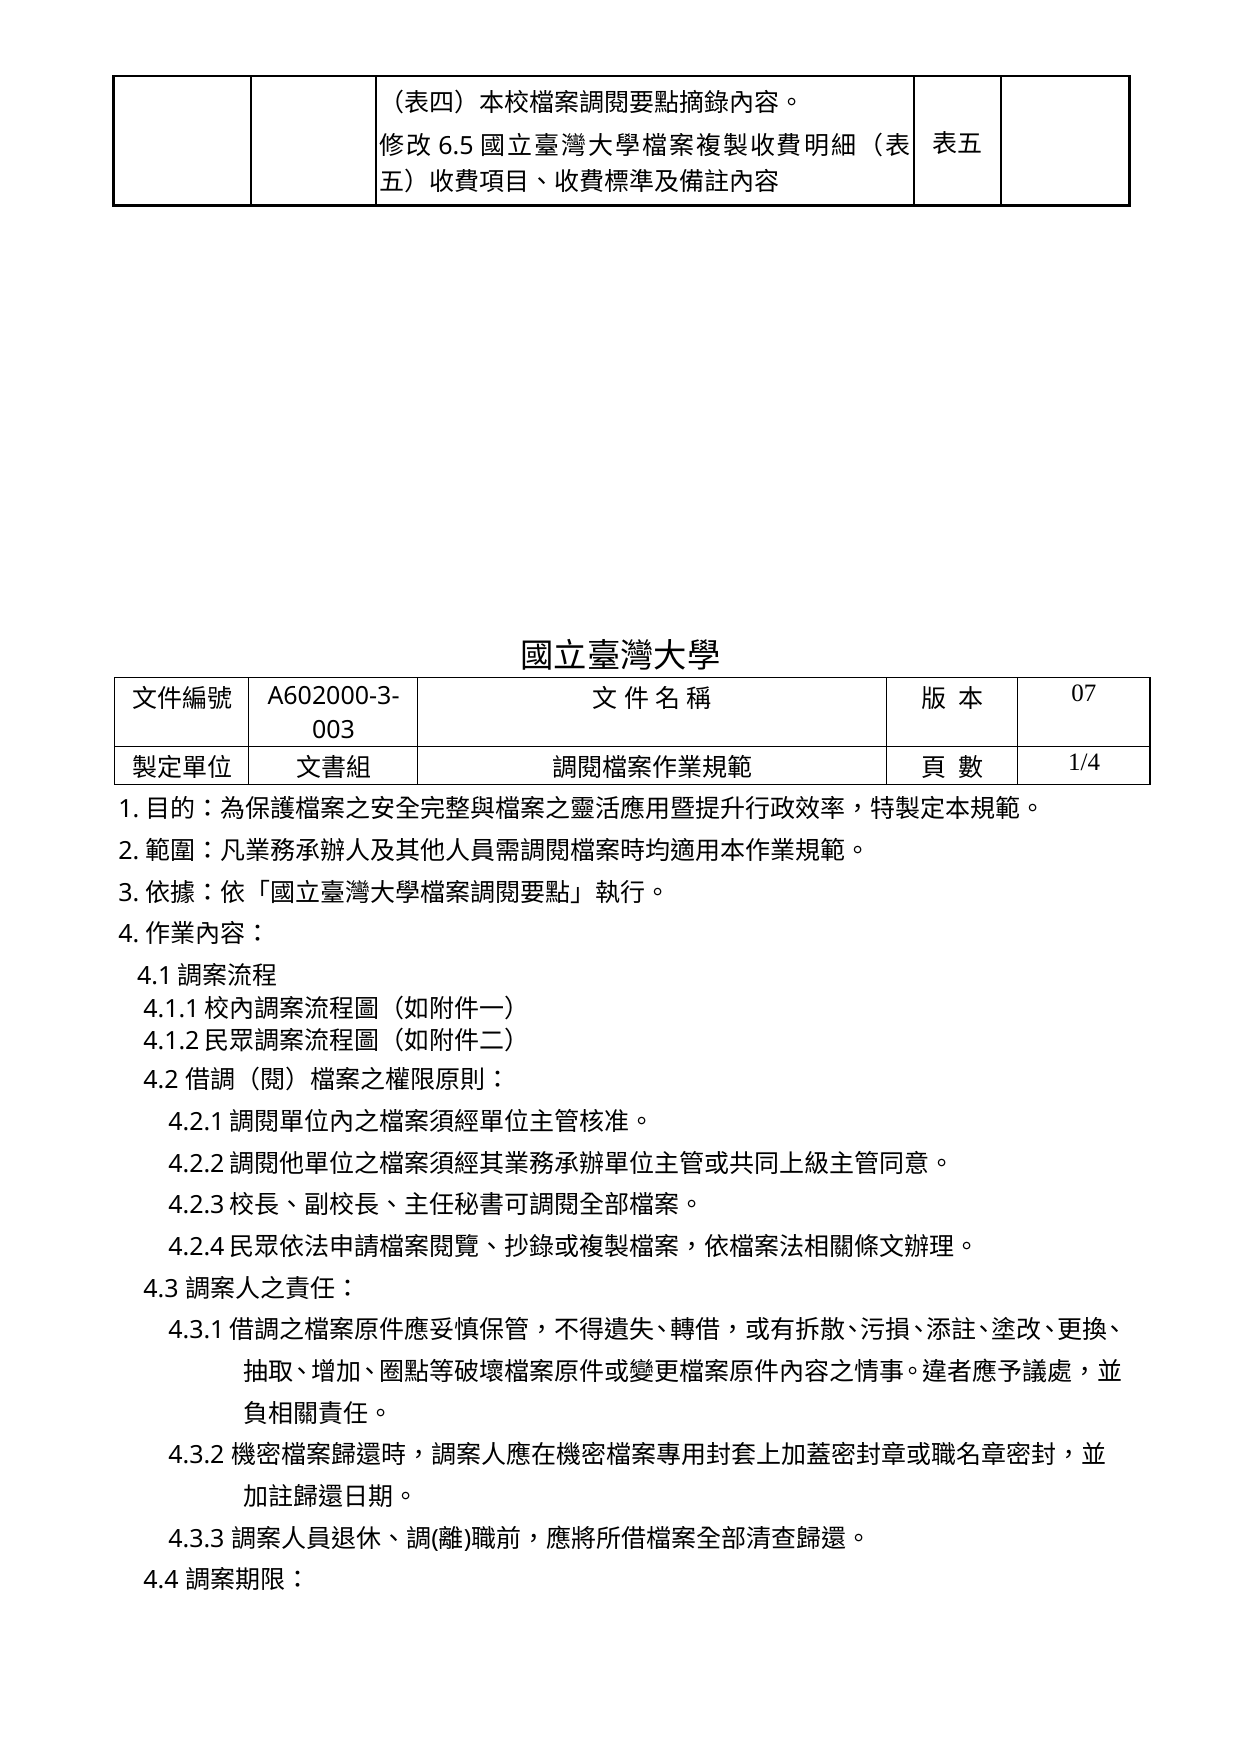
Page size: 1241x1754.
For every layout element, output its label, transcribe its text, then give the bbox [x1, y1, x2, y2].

text 4. 作業內容： [118, 909, 1122, 951]
text 2. 範圍：凡業務承辦人及其他人員需調閱檔案時均適用本作業規範。 [118, 826, 1122, 868]
table_header A602000-3-003 [249, 678, 417, 746]
text 3. 依據：依「國立臺灣大學檔案調閱要點」執行。 [118, 868, 1122, 909]
table_cell 表五 [915, 77, 1000, 204]
text 4.2.3校長、副校長、主任秘書可調閱全部檔案。 [168, 1180, 1122, 1222]
text 4.2.4民眾依法申請檔案閱覽、抄錄或複製檔案，依檔案法相關條文辦理。 [168, 1222, 1122, 1264]
text 4.2 借調（閱）檔案之權限原則： [118, 1055, 1122, 1097]
table_header 版 本 [887, 678, 1017, 746]
table_cell [115, 77, 250, 204]
text 4.1調案流程 [137, 951, 1122, 993]
text 4.1.2民眾調案流程圖（如附件二） [118, 1024, 1122, 1055]
table_cell 製定單位 [115, 747, 248, 783]
table_cell （表四）本校檔案調閱要點摘錄內容。 修改6.5國立臺灣大學檔案複製收費明細（表五）收費項目、收費標準及備註內容 [377, 77, 913, 204]
text 4.2.1調閱單位內之檔案須經單位主管核准。 [168, 1097, 1122, 1139]
table_cell 頁 數 [887, 747, 1017, 783]
text 國立臺灣大學 [118, 629, 1122, 677]
text 4.2.2調閱他單位之檔案須經其業務承辦單位主管或共同上級主管同意。 [168, 1139, 1122, 1180]
text 4.1.1校內調案流程圖（如附件一） [118, 993, 1122, 1024]
table_header 07 [1018, 678, 1149, 746]
text 4.3.2 機密檔案歸還時，調案人應在機密檔案專用封套上加蓋密封章或職名章密封，並加註歸還日期。 [168, 1430, 1122, 1514]
table_cell [1002, 77, 1128, 204]
table_cell 1/4 [1018, 747, 1149, 783]
text 4.3 調案人之責任： [118, 1264, 1122, 1305]
text 4.3.1借調之檔案原件應妥慎保管，不得遺失、轉借，或有拆散、污損、添註、塗改、更換、抽取、增加、圈點等破壞檔案原件或變更檔案原件內容之情事。違者應予議處，並負相關責任。 [168, 1305, 1122, 1430]
text 4.3.3 調案人員退休、調(離)職前，應將所借檔案全部清查歸還。 [168, 1514, 1122, 1555]
table_cell [252, 77, 375, 204]
table_header 文 件 名 稱 [418, 678, 886, 746]
text 1. 目的：為保護檔案之安全完整與檔案之靈活應用暨提升行政效率，特製定本規範。 [118, 785, 1122, 826]
table_cell 調閱檔案作業規範 [418, 747, 886, 783]
table_header 文件編號 [115, 678, 248, 746]
text 4.4 調案期限： [118, 1555, 1122, 1597]
table_cell 文書組 [249, 747, 417, 783]
